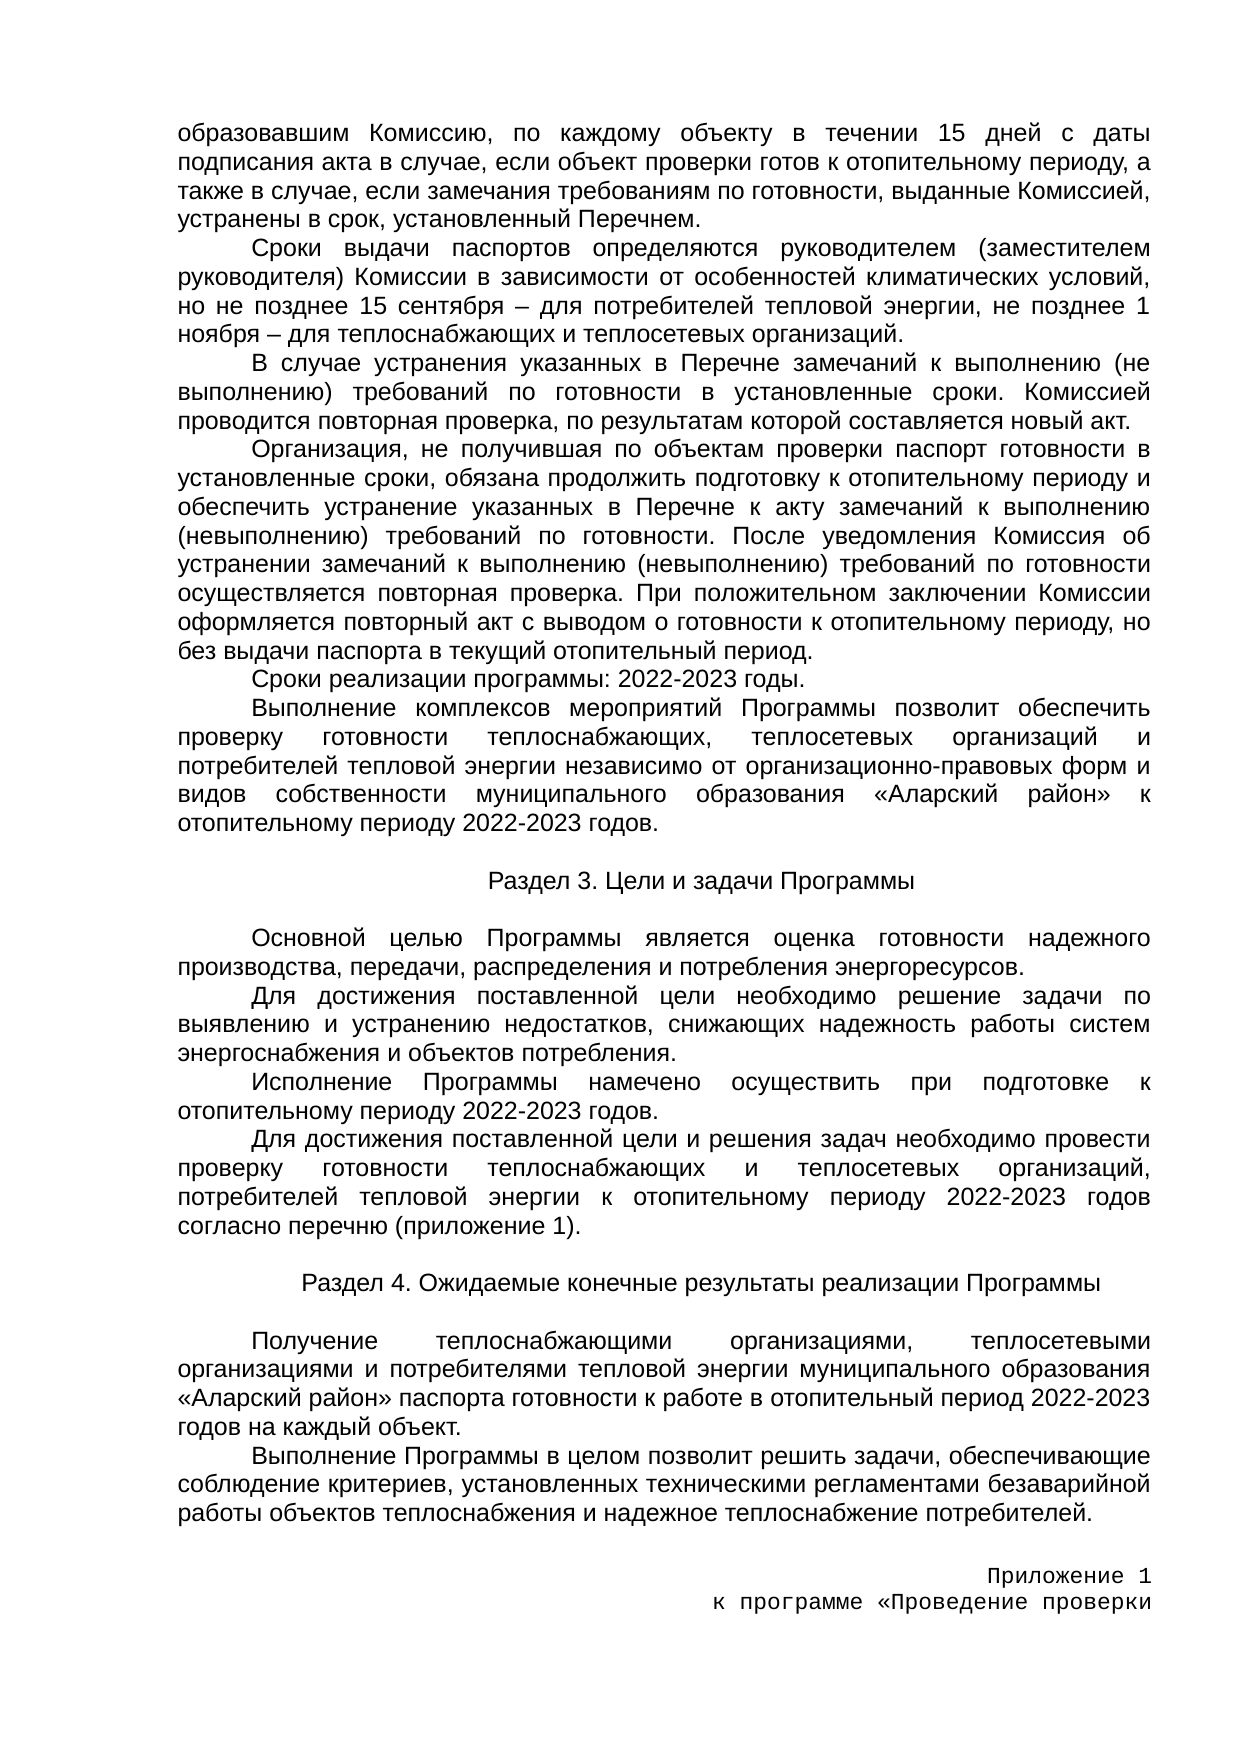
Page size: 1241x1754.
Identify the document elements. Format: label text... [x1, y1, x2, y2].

text Исполнение Программы намечено осуществить при подготовке к отопительному периоду 2022-2023 годов. [177, 1067, 1152, 1124]
text Выполнение Программы в целом позволит решить задачи, обеспечивающие соблюдение критериев, установленных техническими регламентами безаварийной работы объектов теплоснабжения и надежное теплоснабжение потребителей. [177, 1441, 1152, 1527]
text образовавшим Комиссию, по каждому объекту в течении 15 дней с даты подписания акта в случае, если объект проверки готов к отопительному периоду, а также в случае, если замечания требованиям по готовности, выданные Комиссией, устранены в срок, установленный Перечнем. [177, 118, 1152, 233]
text Приложение 1 [177, 1560, 1152, 1591]
text В случае устранения указанных в Перечне замечаний к выполнению (не выполнению) требований по готовности в установленные сроки. Комиссией проводится повторная проверка, по результатам которой составляется новый акт. [177, 348, 1152, 434]
text Для достижения поставленной цели и решения задач необходимо провести проверку готовности теплоснабжающих и теплосетевых организаций, потребителей тепловой энергии к отопительному периоду 2022-2023 годов согласно перечню (приложение 1). [177, 1124, 1152, 1239]
text Выполнение комплексов мероприятий Программы позволит обеспечить проверку готовности теплоснабжающих, теплосетевых организаций и потребителей тепловой энергии независимо от организационно-правовых форм и видов собственности муниципального образования «Аларский район» к отопительному периоду 2022-2023 годов. [177, 693, 1152, 837]
text к программе «Проведение проверки [177, 1591, 1152, 1617]
text Раздел 4. Ожидаемые конечные результаты реализации Программы [177, 1268, 1152, 1297]
text Организация, не получившая по объектам проверки паспорт готовности в установленные сроки, обязана продолжить подготовку к отопительному периоду и обеспечить устранение указанных в Перечне к акту замечаний к выполнению (невыполнению) требований по готовности. После уведомления Комиссия об устранении замечаний к выполнению (невыполнению) требований по готовности осуществляется повторная проверка. При положительном заключении Комиссии оформляется повторный акт с выводом о готовности к отопительному периоду, но без выдачи паспорта в текущий отопительный период. [177, 434, 1152, 664]
text Раздел 3. Цели и задачи Программы [177, 866, 1152, 894]
text Сроки реализации программы: 2022-2023 годы. [177, 664, 1152, 693]
text Основной целью Программы является оценка готовности надежного производства, передачи, распределения и потребления энергоресурсов. [177, 923, 1152, 981]
text Получение теплоснабжающими организациями, теплосетевыми организациями и потребителями тепловой энергии муниципального образования «Аларский район» паспорта готовности к работе в отопительный период 2022-2023 годов на каждый объект. [177, 1326, 1152, 1441]
text Сроки выдачи паспортов определяются руководителем (заместителем руководителя) Комиссии в зависимости от особенностей климатических условий, но не позднее 15 сентября – для потребителей тепловой энергии, не позднее 1 ноября – для теплоснабжающих и теплосетевых организаций. [177, 233, 1152, 348]
text Для достижения поставленной цели необходимо решение задачи по выявлению и устранению недостатков, снижающих надежность работы систем энергоснабжения и объектов потребления. [177, 981, 1152, 1067]
